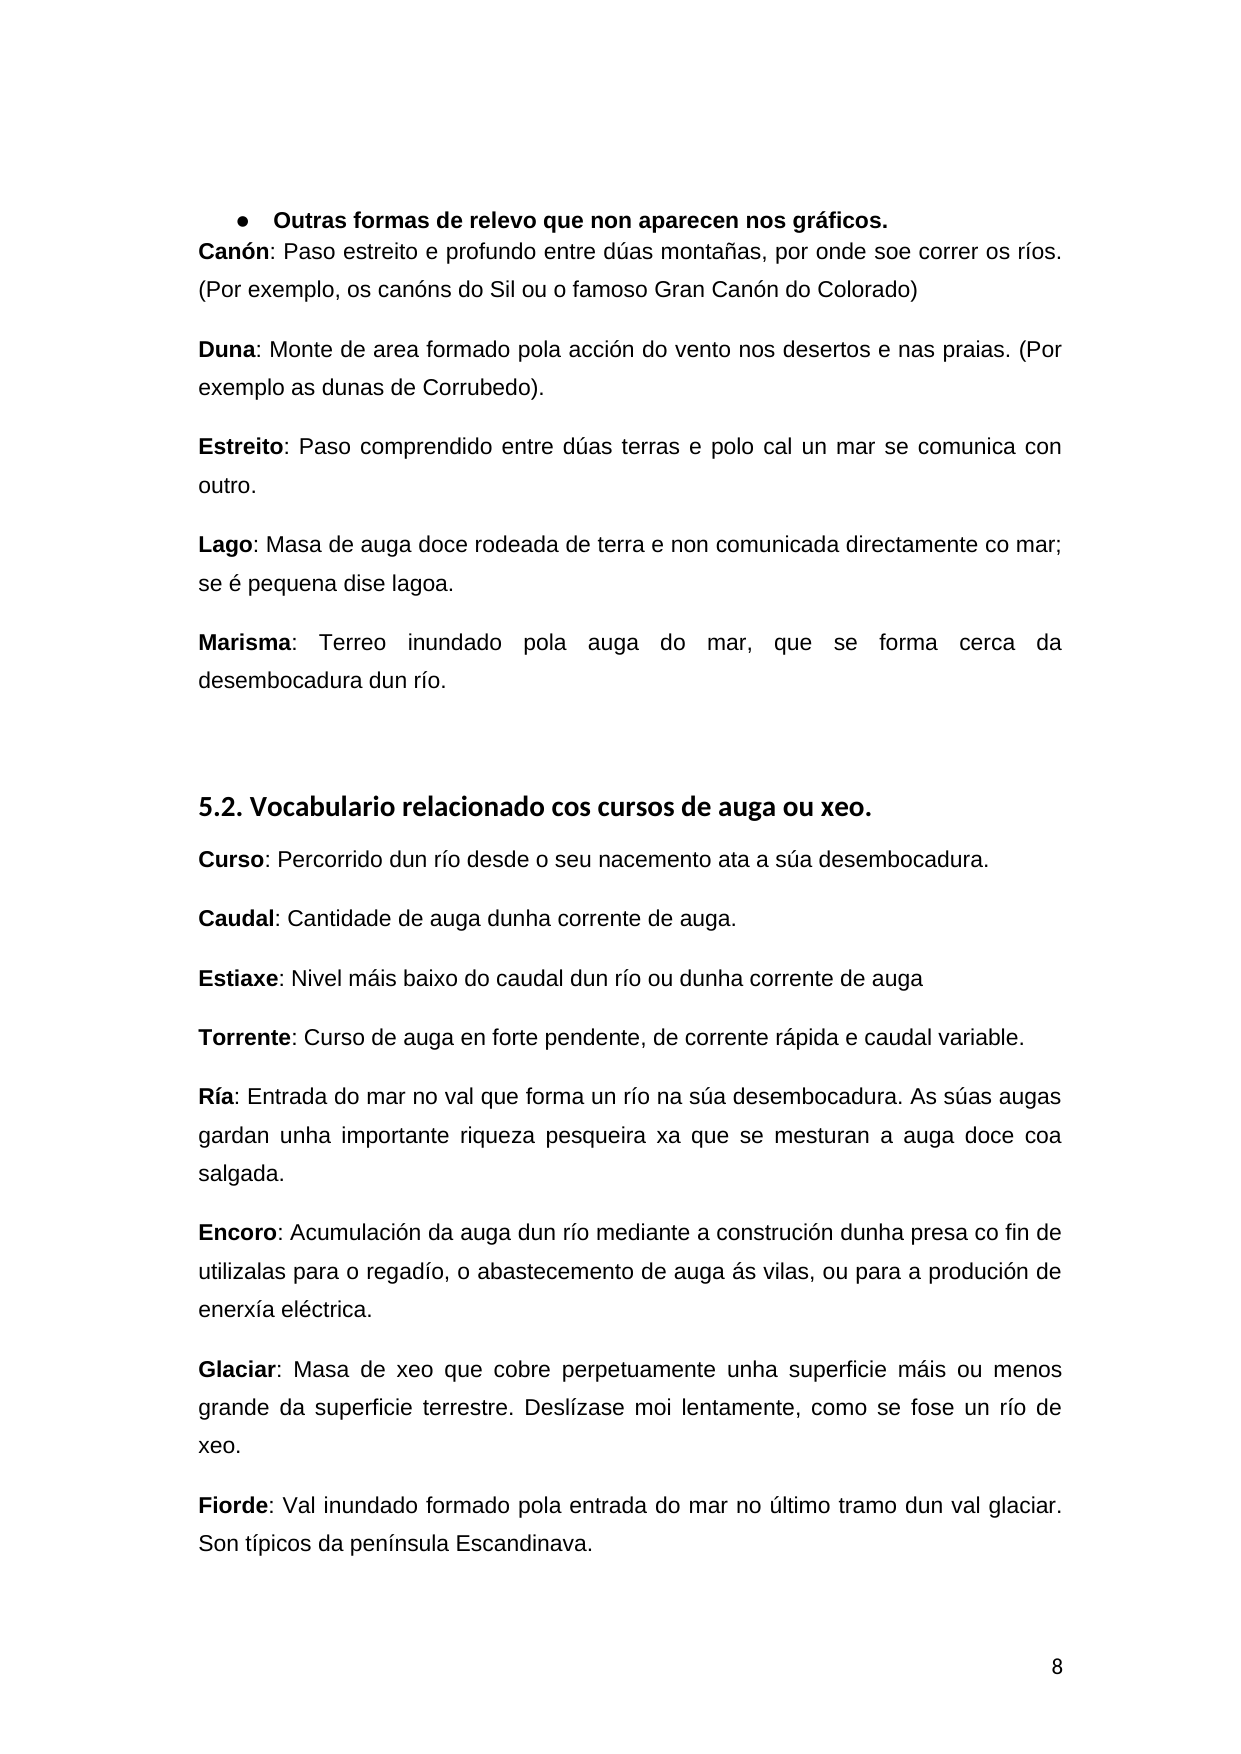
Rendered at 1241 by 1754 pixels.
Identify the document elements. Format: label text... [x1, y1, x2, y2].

table_header 5. Outro vocabulario de accidentes xeográficos. 5.1.Vocabulario relacionado cos ríos. Outras formas de relevo que non aparecen nos gráficos. Canón: Paso estreito e profundo entre dúas montañas, por onde soe correr os ríos. (Por exemplo, os canóns do Sil ou o famoso Gran Canón do Colorado) Duna: Monte de area formado pola acción do vento nos desertos e nas praias. (Por exemplo as dunas de Corrubedo). Estreito: Paso comprendido entre dúas terras e polo cal un mar se comunica con outro. Lago: Masa de auga doce rodeada de terra e non comunicada directamente co mar; se é pequena dise lagoa. Marisma: Terreo inundado pola auga do mar, que se forma cerca da desembocadura dun río. 5.2. Vocabulario relacionado cos cursos de auga ou xeo. Curso: Percorrido dun río desde o seu nacemento ata a súa desembocadura. Caudal: Cantidade de auga dunha corrente de auga. Estiaxe: Nivel máis baixo do caudal dun río ou dunha corrente de auga Torrente: Curso de auga en forte pendente, de corrente rápida e caudal variable. Ría: Entrada do mar no val que forma un río na súa desembocadura. As súas augas gardan unha importante riqueza pesqueira xa que se mesturan a auga doce coa salgada. Encoro: Acumulación da auga dun río mediante a construción dunha presa co fin de utilizalas para o regadío, o abastecemento de auga ás vilas, ou para a produción de enerxía eléctrica. Glaciar: Masa de xeo que cobre perpetuamente unha superficie máis ou menos grande da superficie terrestre. Deslízase moi lentamente, como se fose un río de xeo. Fiorde: Val inundado formado pola entrada do mar no último tramo dun val glaciar. Son típicos da península Escandinava. [188, 148, 1073, 1588]
